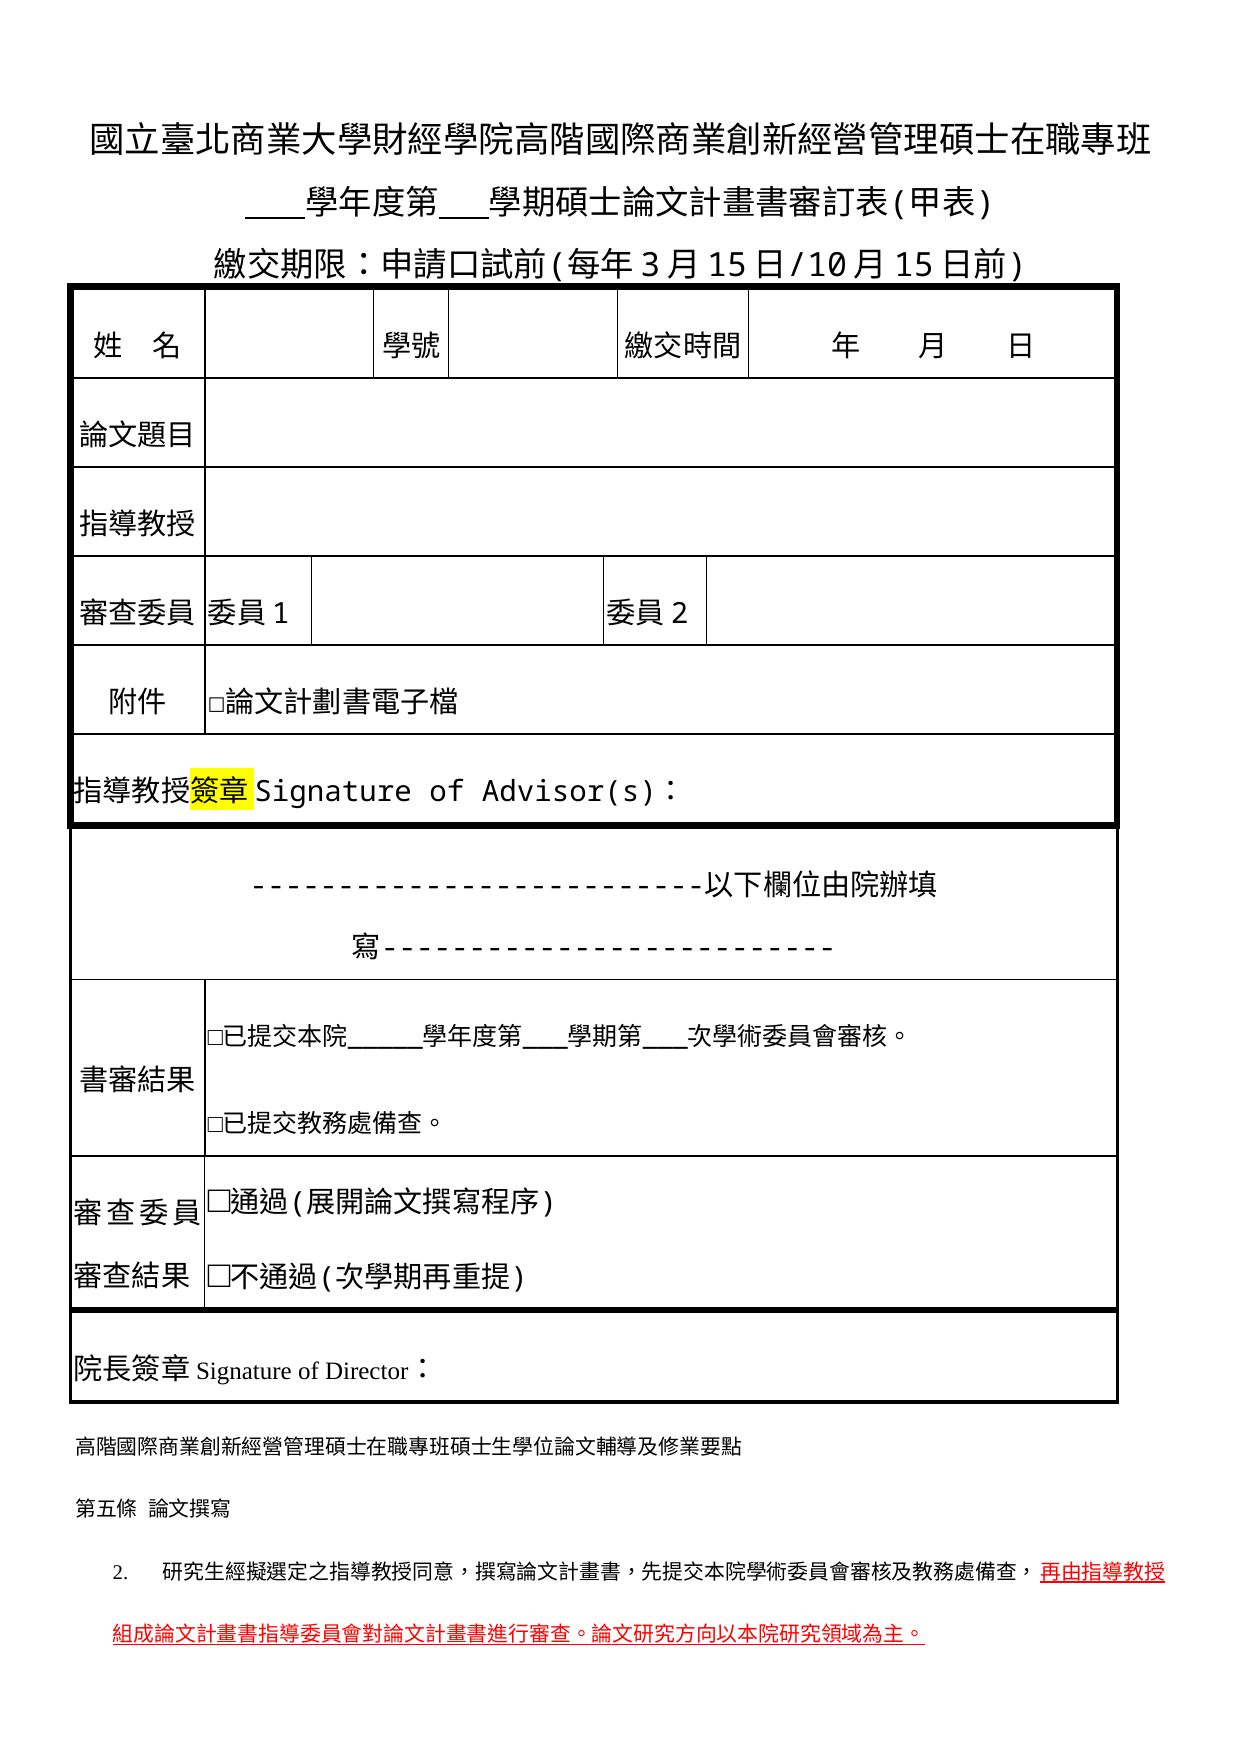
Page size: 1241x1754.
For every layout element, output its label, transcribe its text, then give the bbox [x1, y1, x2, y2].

table_cell 附件 [74, 646, 204, 733]
table_cell [206, 468, 1114, 555]
table_cell 委員2 [604, 557, 706, 644]
list 研究生經擬選定之指導教授同意，撰寫論文計畫書，先提交本院學術委員會審核及教務處備查，再由指導教授組成論文計畫書指導委員會對論文計畫書進行審查。論文研究方向以本院研究領域為主。 [112, 1528, 1165, 1653]
text 第五條 論文撰寫 [75, 1466, 1165, 1528]
table_cell 院長簽章Signature of Director： [72, 1313, 1116, 1400]
table_cell 審查委員審查結果 [72, 1157, 204, 1307]
table_cell [312, 557, 603, 644]
table_cell □通過(展開論文撰寫程序) □不通過(次學期再重提) [205, 1157, 1116, 1307]
table_header 學號 [374, 290, 448, 377]
table_cell --------------------------以下欄位由院辦填寫-------------------------- [72, 829, 1116, 978]
text 高階國際商業創新經營管理碩士在職專班碩士生學位論文輔導及修業要點 [75, 1403, 1165, 1466]
table_header [206, 290, 373, 377]
table_header 繳交時間 [618, 290, 748, 377]
text 學年度第 學期碩士論文計畫書審訂表(甲表) 繳交期限：申請口試前(每年3月15日/10月15日前) [75, 158, 1165, 283]
table_cell □已提交本院_____學年度第___學期第___次學術委員會審核。 □已提交教務處備查。 [206, 980, 1116, 1155]
table_header 姓 名 [74, 290, 204, 377]
table_cell 委員1 [206, 557, 311, 644]
table_cell [707, 557, 1114, 644]
text 國立臺北商業大學財經學院高階國際商業創新經營管理碩士在職專班 [75, 96, 1165, 158]
table_header [449, 290, 617, 377]
table_cell ☐論文計劃書電子檔 [206, 646, 1114, 733]
table_cell 審查委員 [74, 557, 204, 644]
table_cell 指導教授簽章Signature of Advisor(s)： [74, 735, 1114, 822]
table_cell 指導教授 [74, 468, 204, 555]
table_cell 書審結果 [72, 980, 204, 1155]
table_cell 論文題目 [74, 379, 204, 466]
table_cell [206, 379, 1114, 466]
table_header 年 月 日 [749, 290, 1114, 377]
